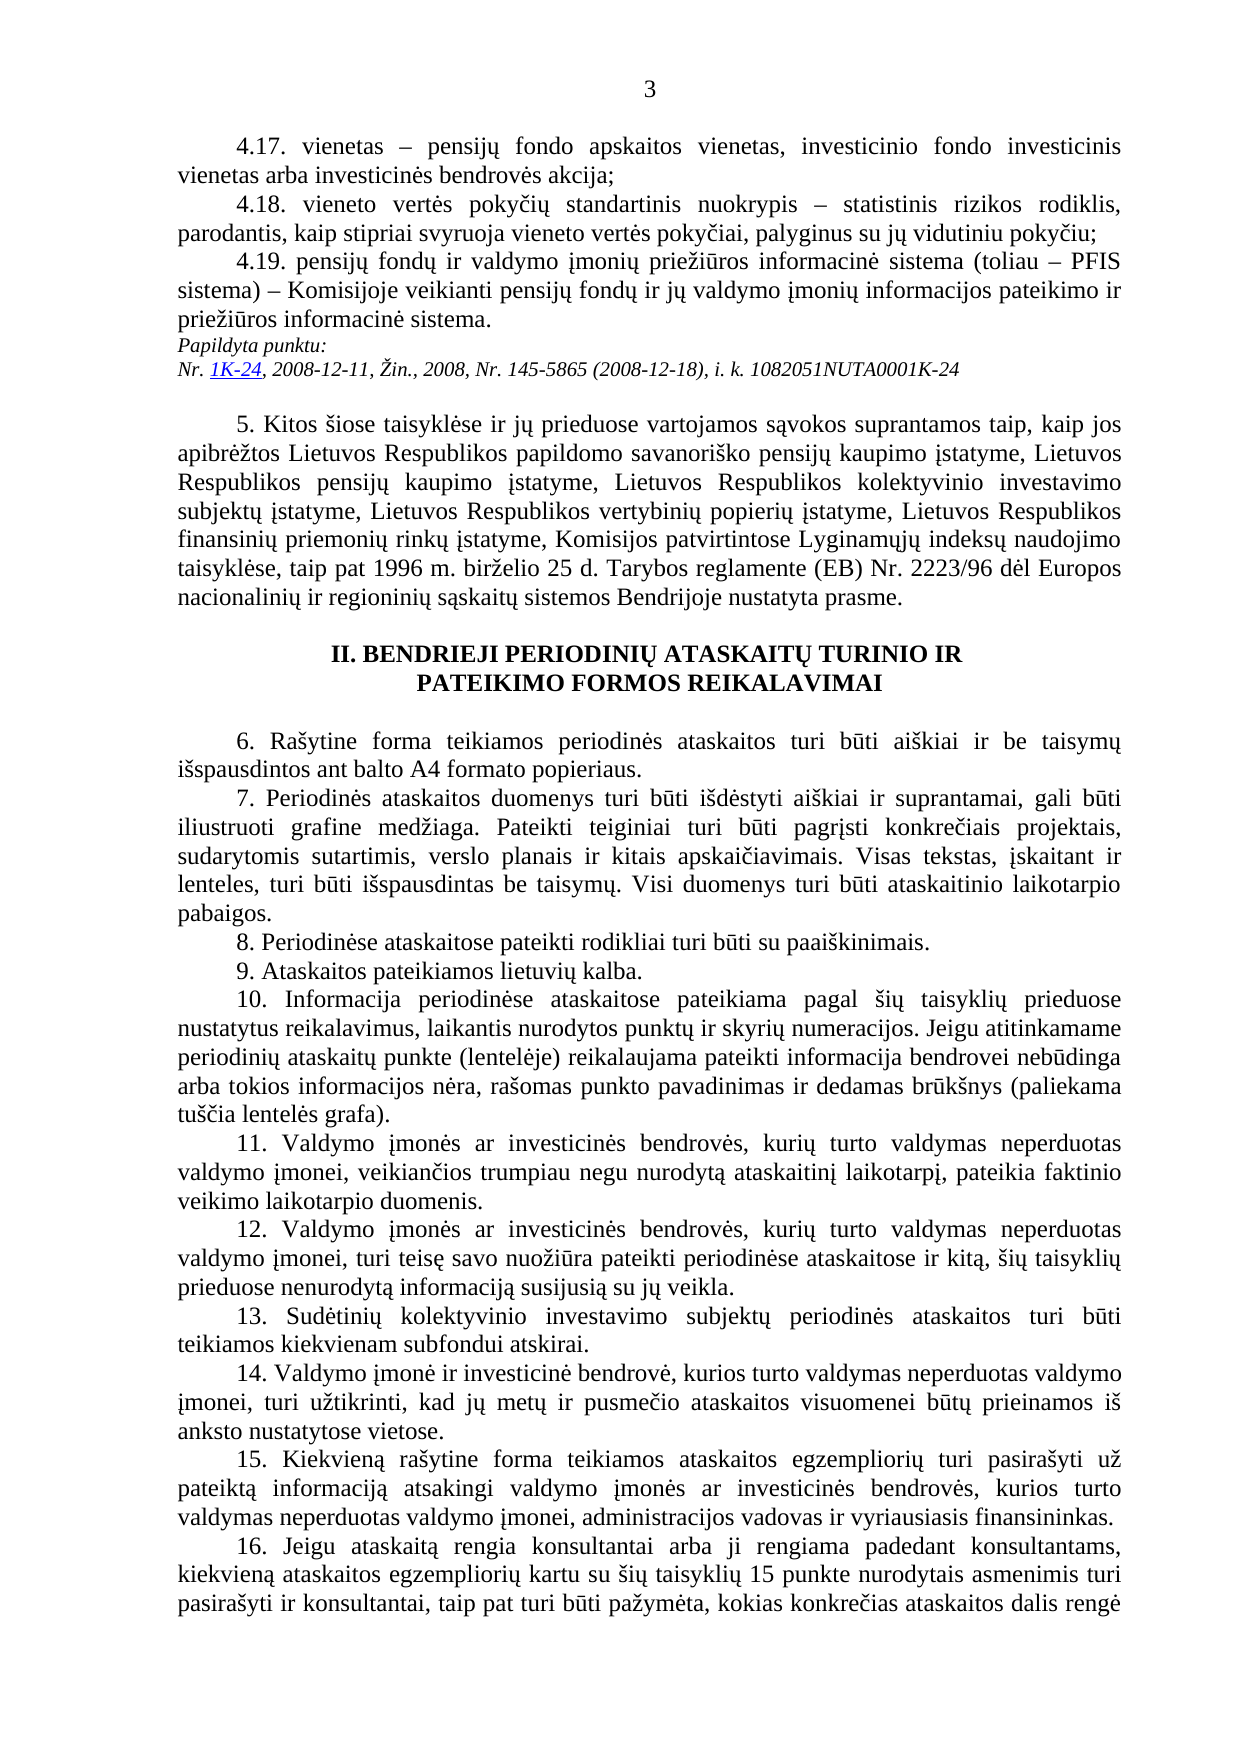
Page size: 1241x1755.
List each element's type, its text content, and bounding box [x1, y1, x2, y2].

text Nr. 1K-24, 2008-12-11, Žin., 2008, Nr. 145-5865 (2008-12-18), i. k. 1082051NUTA0001K-24 [177, 357, 1122, 381]
text 11. Valdymo įmonės ar investicinės bendrovės, kurių turto valdymas neperduotas valdymo įmonei, veikiančios trumpiau negu nurodytą ataskaitinį laikotarpį, pateikia faktinio veikimo laikotarpio duomenis. [177, 1128, 1122, 1214]
text 4.19. pensijų fondų ir valdymo įmonių priežiūros informacinė sistema (toliau – PFIS sistema) – Komisijoje veikianti pensijų fondų ir jų valdymo įmonių informacijos pateikimo ir priežiūros informacinė sistema. [177, 246, 1122, 333]
text 14. Valdymo įmonė ir investicinė bendrovė, kurios turto valdymas neperduotas valdymo įmonei, turi užtikrinti, kad jų metų ir pusmečio ataskaitos visuomenei būtų prieinamos iš anksto nustatytose vietose. [177, 1358, 1122, 1444]
text 6. Rašytine forma teikiamos periodinės ataskaitos turi būti aiškiai ir be taisymų išspausdintos ant balto A4 formato popieriaus. [177, 726, 1122, 783]
text 16. Jeigu ataskaitą rengia konsultantai arba ji rengiama padedant konsultantams, kiekvieną ataskaitos egzempliorių kartu su šių taisyklių 15 punkte nurodytais asmenimis turi pasirašyti ir konsultantai, taip pat turi būti pažymėta, kokias konkrečias ataskaitos dalis rengė [177, 1531, 1122, 1617]
text 15. Kiekvieną rašytine forma teikiamos ataskaitos egzempliorių turi pasirašyti už pateiktą informaciją atsakingi valdymo įmonės ar investicinės bendrovės, kurios turto valdymas neperduotas valdymo įmonei, administracijos vadovas ir vyriausiasis finansininkas. [177, 1444, 1122, 1531]
text 4.17. vienetas – pensijų fondo apskaitos vienetas, investicinio fondo investicinis vienetas arba investicinės bendrovės akcija; [177, 131, 1122, 189]
text Papildyta punktu: [177, 333, 1122, 357]
text 10. Informacija periodinėse ataskaitose pateikiama pagal šių taisyklių prieduose nustatytus reikalavimus, laikantis nurodytos punktų ir skyrių numeracijos. Jeigu atitinkamame periodinių ataskaitų punkte (lentelėje) reikalaujama pateikti informacija bendrovei nebūdinga arba tokios informacijos nėra, rašomas punkto pavadinimas ir dedamas brūkšnys (paliekama tuščia lentelės grafa). [177, 984, 1122, 1128]
text II. BENDRIEJI PERIODINIŲ ATASKAITŲ TURINIO IR PATEIKIMO FORMOS REIKALAVIMAI [177, 639, 1122, 697]
text 4.18. vieneto vertės pokyčių standartinis nuokrypis – statistinis rizikos rodiklis, parodantis, kaip stipriai svyruoja vieneto vertės pokyčiai, palyginus su jų vidutiniu pokyčiu; [177, 189, 1122, 246]
text 7. Periodinės ataskaitos duomenys turi būti išdėstyti aiškiai ir suprantamai, gali būti iliustruoti grafine medžiaga. Pateikti teiginiai turi būti pagrįsti konkrečiais projektais, sudarytomis sutartimis, verslo planais ir kitais apskaičiavimais. Visas tekstas, įskaitant ir lenteles, turi būti išspausdintas be taisymų. Visi duomenys turi būti ataskaitinio laikotarpio pabaigos. [177, 783, 1122, 927]
text 8. Periodinėse ataskaitose pateikti rodikliai turi būti su paaiškinimais. [177, 927, 1122, 956]
text 12. Valdymo įmonės ar investicinės bendrovės, kurių turto valdymas neperduotas valdymo įmonei, turi teisę savo nuožiūra pateikti periodinėse ataskaitose ir kitą, šių taisyklių prieduose nenurodytą informaciją susijusią su jų veikla. [177, 1214, 1122, 1301]
text 5. Kitos šiose taisyklėse ir jų prieduose vartojamos sąvokos suprantamos taip, kaip jos apibrėžtos Lietuvos Respublikos papildomo savanoriško pensijų kaupimo įstatyme, Lietuvos Respublikos pensijų kaupimo įstatyme, Lietuvos Respublikos kolektyvinio investavimo subjektų įstatyme, Lietuvos Respublikos vertybinių popierių įstatyme, Lietuvos Respublikos finansinių priemonių rinkų įstatyme, Komisijos patvirtintose Lyginamųjų indeksų naudojimo taisyklėse, taip pat 1996 m. birželio 25 d. Tarybos reglamente (EB) Nr. 2223/96 dėl Europos nacionalinių ir regioninių sąskaitų sistemos Bendrijoje nustatyta prasme. [177, 409, 1122, 611]
text 13. Sudėtinių kolektyvinio investavimo subjektų periodinės ataskaitos turi būti teikiamos kiekvienam subfondui atskirai. [177, 1301, 1122, 1358]
text 9. Ataskaitos pateikiamos lietuvių kalba. [177, 956, 1122, 984]
